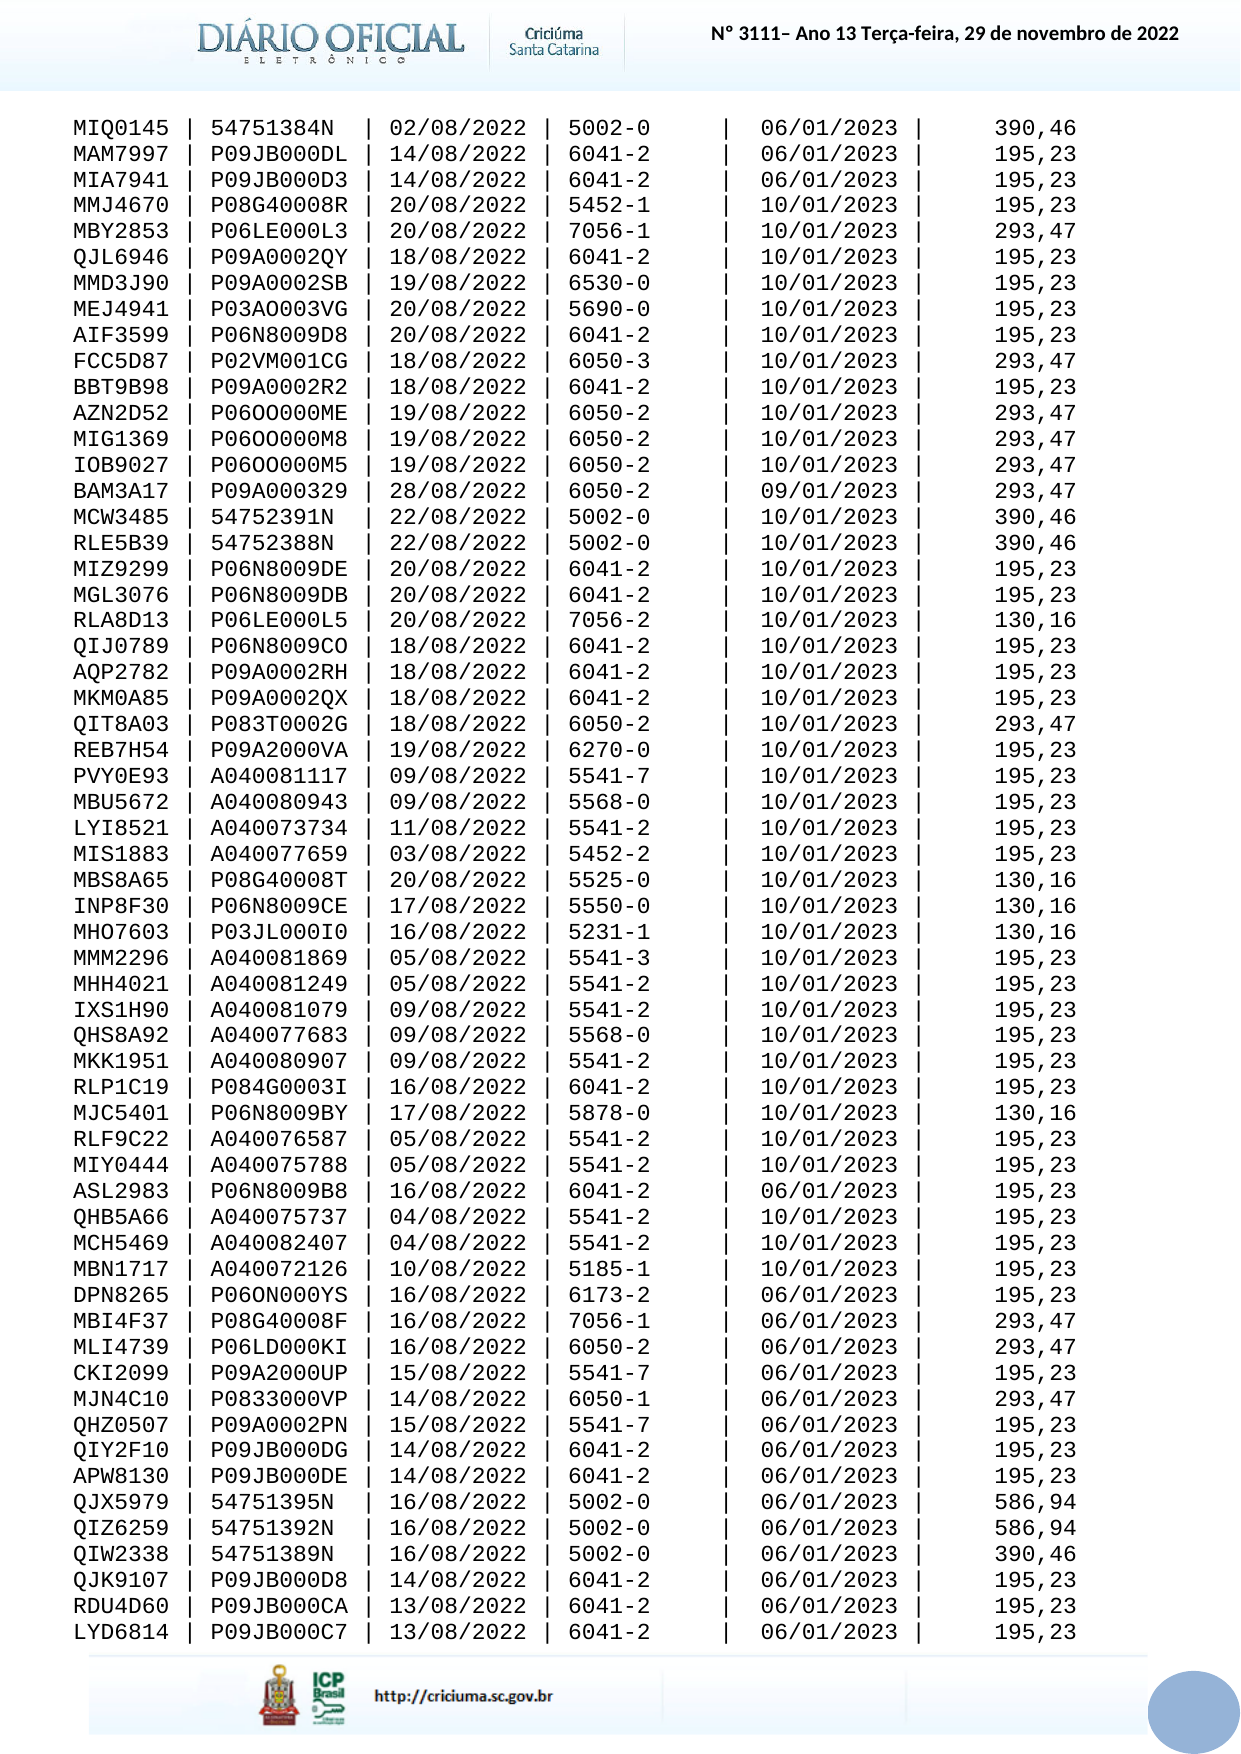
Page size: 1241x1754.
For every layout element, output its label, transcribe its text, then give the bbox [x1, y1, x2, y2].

text APW8130 | P09JB000DE | 14/08/2022 | 6041-2 | 06/01/2023 | 195,23 [59, 1465, 1167, 1491]
text INP8F30 | P06N8009CE | 17/08/2022 | 5550-0 | 10/01/2023 | 130,16 [59, 894, 1167, 920]
text MHH4021 | A040081249 | 05/08/2022 | 5541-2 | 10/01/2023 | 195,23 [59, 972, 1167, 998]
text RLF9C22 | A040076587 | 05/08/2022 | 5541-2 | 10/01/2023 | 195,23 [59, 1128, 1167, 1153]
text MCH5469 | A040082407 | 04/08/2022 | 5541-2 | 10/01/2023 | 195,23 [59, 1231, 1167, 1257]
text PVY0E93 | A040081117 | 09/08/2022 | 5541-7 | 10/01/2023 | 195,23 [59, 764, 1167, 790]
text QIZ6259 | 54751392N | 16/08/2022 | 5002-0 | 06/01/2023 | 586,94 [59, 1517, 1167, 1543]
text QHB5A66 | A040075737 | 04/08/2022 | 5541-2 | 10/01/2023 | 195,23 [59, 1205, 1167, 1231]
text AQP2782 | P09A0002RH | 18/08/2022 | 6041-2 | 10/01/2023 | 195,23 [59, 661, 1167, 687]
text AZN2D52 | P06OO000ME | 19/08/2022 | 6050-2 | 10/01/2023 | 293,47 [59, 401, 1167, 427]
text MIA7941 | P09JB000D3 | 14/08/2022 | 6041-2 | 06/01/2023 | 195,23 [59, 168, 1167, 194]
text MMJ4670 | P08G40008R | 20/08/2022 | 5452-1 | 10/01/2023 | 195,23 [59, 194, 1167, 220]
text MBI4F37 | P08G40008F | 16/08/2022 | 7056-1 | 06/01/2023 | 293,47 [59, 1309, 1167, 1335]
text LYD6814 | P09JB000C7 | 13/08/2022 | 6041-2 | 06/01/2023 | 195,23 [59, 1620, 1167, 1646]
text RLP1C19 | P084G0003I | 16/08/2022 | 6041-2 | 10/01/2023 | 195,23 [59, 1076, 1167, 1102]
text BAM3A17 | P09A000329 | 28/08/2022 | 6050-2 | 09/01/2023 | 293,47 [59, 479, 1167, 505]
text RLE5B39 | 54752388N | 22/08/2022 | 5002-0 | 10/01/2023 | 390,46 [59, 531, 1167, 557]
text ASL2983 | P06N8009B8 | 16/08/2022 | 6041-2 | 06/01/2023 | 195,23 [59, 1179, 1167, 1205]
text MJN4C10 | P0833000VP | 14/08/2022 | 6050-1 | 06/01/2023 | 293,47 [59, 1387, 1167, 1413]
text MBN1717 | A040072126 | 10/08/2022 | 5185-1 | 10/01/2023 | 195,23 [59, 1257, 1167, 1283]
text FCC5D87 | P02VM001CG | 18/08/2022 | 6050-3 | 10/01/2023 | 293,47 [59, 349, 1167, 375]
text MIS1883 | A040077659 | 03/08/2022 | 5452-2 | 10/01/2023 | 195,23 [59, 842, 1167, 868]
text MAM7997 | P09JB000DL | 14/08/2022 | 6041-2 | 06/01/2023 | 195,23 [59, 142, 1167, 168]
text MBS8A65 | P08G40008T | 20/08/2022 | 5525-0 | 10/01/2023 | 130,16 [59, 868, 1167, 894]
text QIW2338 | 54751389N | 16/08/2022 | 5002-0 | 06/01/2023 | 390,46 [59, 1543, 1167, 1568]
text MHO7603 | P03JL000I0 | 16/08/2022 | 5231-1 | 10/01/2023 | 130,16 [59, 920, 1167, 946]
text MBY2853 | P06LE000L3 | 20/08/2022 | 7056-1 | 10/01/2023 | 293,47 [59, 220, 1167, 246]
text MMM2296 | A040081869 | 05/08/2022 | 5541-3 | 10/01/2023 | 195,23 [59, 946, 1167, 972]
text QHZ0507 | P09A0002PN | 15/08/2022 | 5541-7 | 06/01/2023 | 195,23 [59, 1413, 1167, 1439]
text MEJ4941 | P03AO003VG | 20/08/2022 | 5690-0 | 10/01/2023 | 195,23 [59, 298, 1167, 323]
text MMD3J90 | P09A0002SB | 19/08/2022 | 6530-0 | 10/01/2023 | 195,23 [59, 272, 1167, 298]
text MIQ0145 | 54751384N | 02/08/2022 | 5002-0 | 06/01/2023 | 390,46 [59, 116, 1167, 142]
text REB7H54 | P09A2000VA | 19/08/2022 | 6270-0 | 10/01/2023 | 195,23 [59, 738, 1167, 764]
text MIY0444 | A040075788 | 05/08/2022 | 5541-2 | 10/01/2023 | 195,23 [59, 1153, 1167, 1179]
text RDU4D60 | P09JB000CA | 13/08/2022 | 6041-2 | 06/01/2023 | 195,23 [59, 1594, 1167, 1620]
text MLI4739 | P06LD000KI | 16/08/2022 | 6050-2 | 06/01/2023 | 293,47 [59, 1335, 1167, 1361]
text QIJ0789 | P06N8009CO | 18/08/2022 | 6041-2 | 10/01/2023 | 195,23 [59, 635, 1167, 661]
text QJX5979 | 54751395N | 16/08/2022 | 5002-0 | 06/01/2023 | 586,94 [59, 1491, 1167, 1517]
text MGL3076 | P06N8009DB | 20/08/2022 | 6041-2 | 10/01/2023 | 195,23 [59, 583, 1167, 609]
text DPN8265 | P06ON000YS | 16/08/2022 | 6173-2 | 06/01/2023 | 195,23 [59, 1283, 1167, 1309]
text QJK9107 | P09JB000D8 | 14/08/2022 | 6041-2 | 06/01/2023 | 195,23 [59, 1568, 1167, 1594]
text CKI2099 | P09A2000UP | 15/08/2022 | 5541-7 | 06/01/2023 | 195,23 [59, 1361, 1167, 1387]
text MIG1369 | P06OO000M8 | 19/08/2022 | 6050-2 | 10/01/2023 | 293,47 [59, 427, 1167, 453]
text LYI8521 | A040073734 | 11/08/2022 | 5541-2 | 10/01/2023 | 195,23 [59, 816, 1167, 842]
text MKK1951 | A040080907 | 09/08/2022 | 5541-2 | 10/01/2023 | 195,23 [59, 1050, 1167, 1076]
text QHS8A92 | A040077683 | 09/08/2022 | 5568-0 | 10/01/2023 | 195,23 [59, 1024, 1167, 1050]
text MKM0A85 | P09A0002QX | 18/08/2022 | 6041-2 | 10/01/2023 | 195,23 [59, 687, 1167, 713]
text RLA8D13 | P06LE000L5 | 20/08/2022 | 7056-2 | 10/01/2023 | 130,16 [59, 609, 1167, 635]
text BBT9B98 | P09A0002R2 | 18/08/2022 | 6041-2 | 10/01/2023 | 195,23 [59, 375, 1167, 401]
text QIY2F10 | P09JB000DG | 14/08/2022 | 6041-2 | 06/01/2023 | 195,23 [59, 1439, 1167, 1465]
text QJL6946 | P09A0002QY | 18/08/2022 | 6041-2 | 10/01/2023 | 195,23 [59, 246, 1167, 272]
text AIF3599 | P06N8009D8 | 20/08/2022 | 6041-2 | 10/01/2023 | 195,23 [59, 323, 1167, 349]
text MBU5672 | A040080943 | 09/08/2022 | 5568-0 | 10/01/2023 | 195,23 [59, 790, 1167, 816]
text MIZ9299 | P06N8009DE | 20/08/2022 | 6041-2 | 10/01/2023 | 195,23 [59, 557, 1167, 583]
text MJC5401 | P06N8009BY | 17/08/2022 | 5878-0 | 10/01/2023 | 130,16 [59, 1102, 1167, 1128]
text IOB9027 | P06OO000M5 | 19/08/2022 | 6050-2 | 10/01/2023 | 293,47 [59, 453, 1167, 479]
text QIT8A03 | P083T0002G | 18/08/2022 | 6050-2 | 10/01/2023 | 293,47 [59, 713, 1167, 738]
text MCW3485 | 54752391N | 22/08/2022 | 5002-0 | 10/01/2023 | 390,46 [59, 505, 1167, 531]
text IXS1H90 | A040081079 | 09/08/2022 | 5541-2 | 10/01/2023 | 195,23 [59, 998, 1167, 1024]
